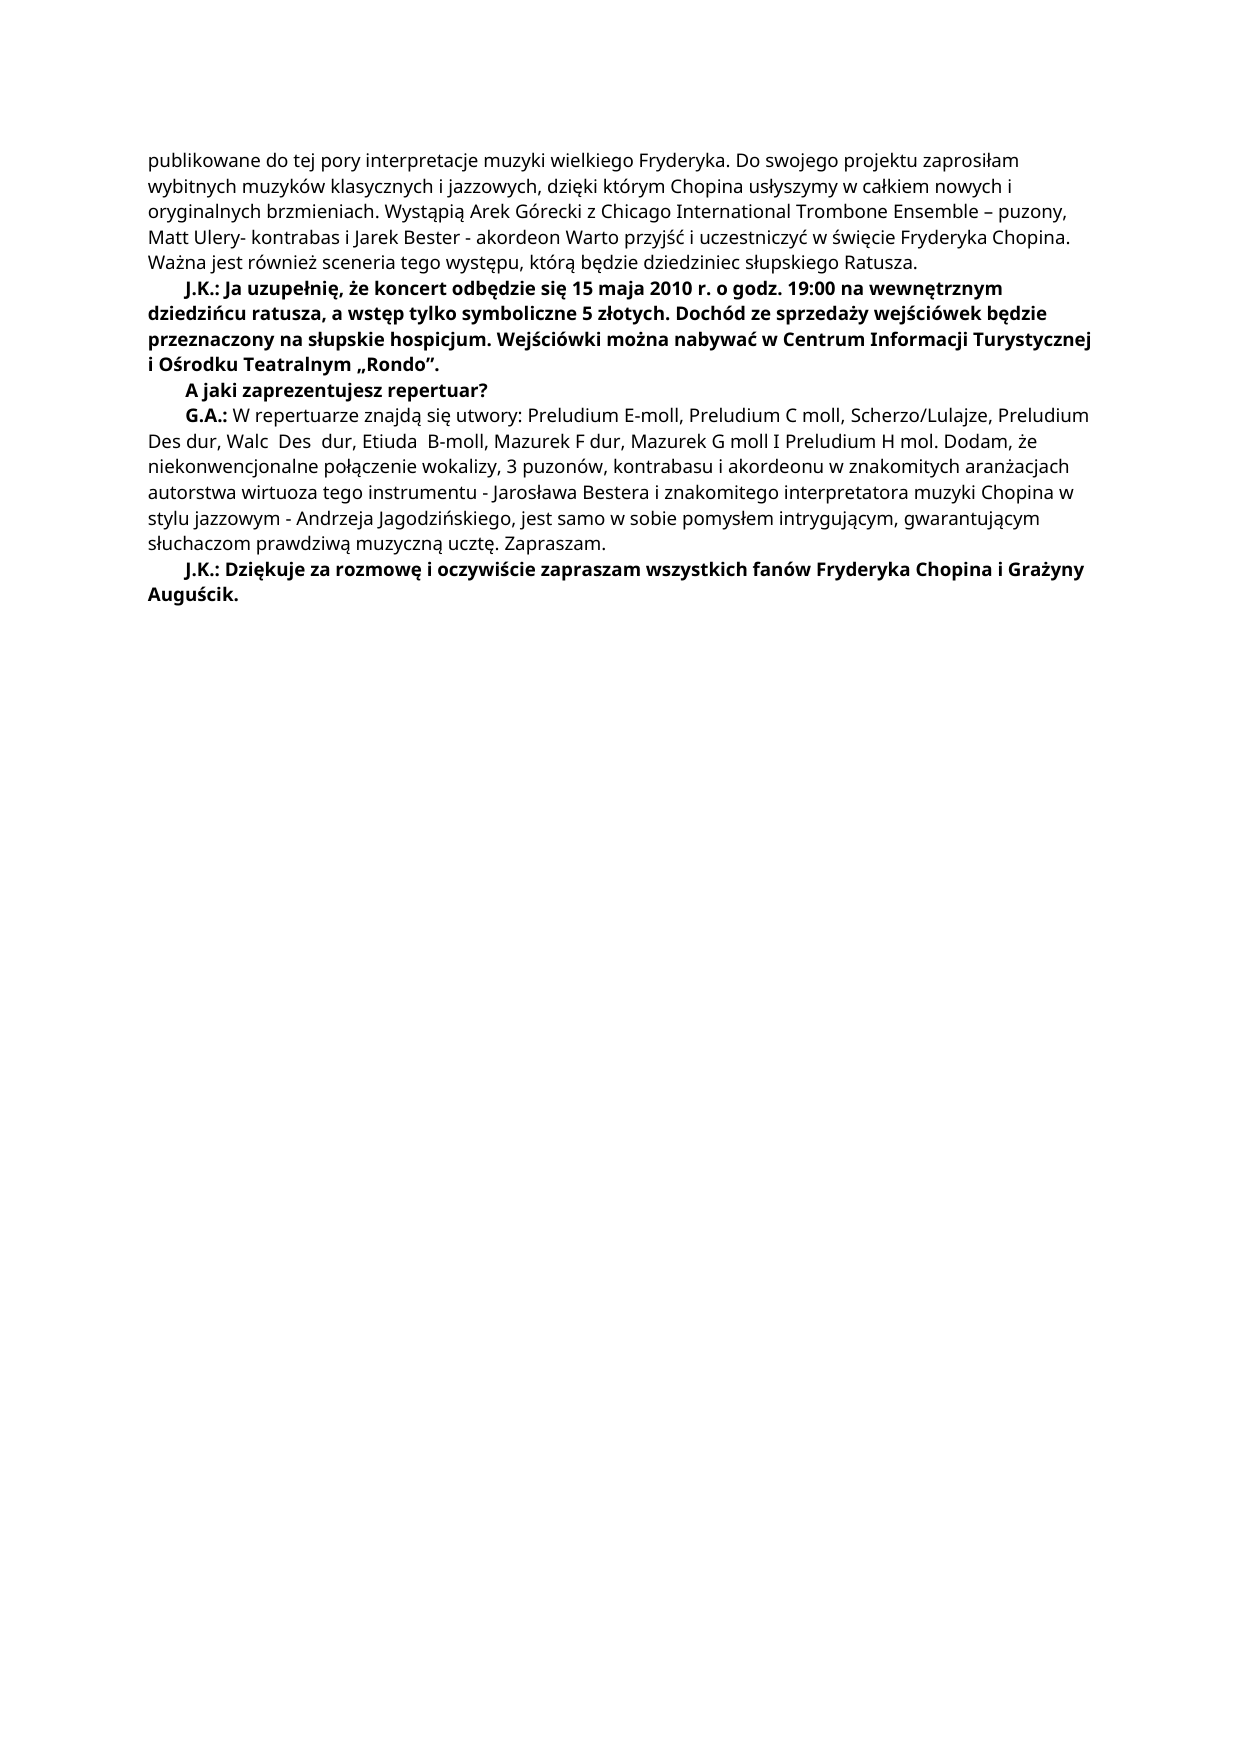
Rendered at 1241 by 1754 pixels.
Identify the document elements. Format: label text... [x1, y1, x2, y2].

text J.K.: Ja uzupełnię, że koncert odbędzie się 15 maja 2010 r. o godz. 19:00 na wewnętrznym dziedzińcu ratusza, a wstęp tylko symboliczne 5 złotych. Dochód ze sprzedaży wejściówek będzie przeznaczony na słupskie hospicjum. Wejściówki można nabywać w Centrum Informacji Turystycznej i Ośrodku Teatralnym „Rondo”. [148, 275, 1092, 377]
text G.A.: W repertuarze znajdą się utwory: Preludium E-moll, Preludium C moll, Scherzo/Lulajze, Preludium Des dur, Walc Des dur, Etiuda B-moll, Mazurek F dur, Mazurek G moll I Preludium H mol. Dodam, że niekonwencjonalne połączenie wokalizy, 3 puzonów, kontrabasu i akordeonu w znakomitych aranżacjach autorstwa wirtuoza tego instrumentu - Jarosława Bestera i znakomitego interpretatora muzyki Chopina w stylu jazzowym - Andrzeja Jagodzińskiego, jest samo w sobie pomysłem intrygującym, gwarantującym słuchaczom prawdziwą muzyczną ucztę. Zapraszam. [148, 403, 1092, 556]
text A jaki zaprezentujesz repertuar? [148, 377, 1092, 403]
text publikowane do tej pory interpretacje muzyki wielkiego Fryderyka. Do swojego projektu zaprosiłam wybitnych muzyków klasycznych i jazzowych, dzięki którym Chopina usłyszymy w całkiem nowych i oryginalnych brzmieniach. Wystąpią Arek Górecki z Chicago International Trombone Ensemble – puzony, Matt Ulery- kontrabas i Jarek Bester - akordeon Warto przyjść i uczestniczyć w święcie Fryderyka Chopina. Ważna jest również sceneria tego występu, którą będzie dziedziniec słupskiego Ratusza. [148, 148, 1092, 275]
text J.K.: Dziękuje za rozmowę i oczywiście zapraszam wszystkich fanów Fryderyka Chopina i Grażyny Auguścik. [148, 556, 1092, 607]
